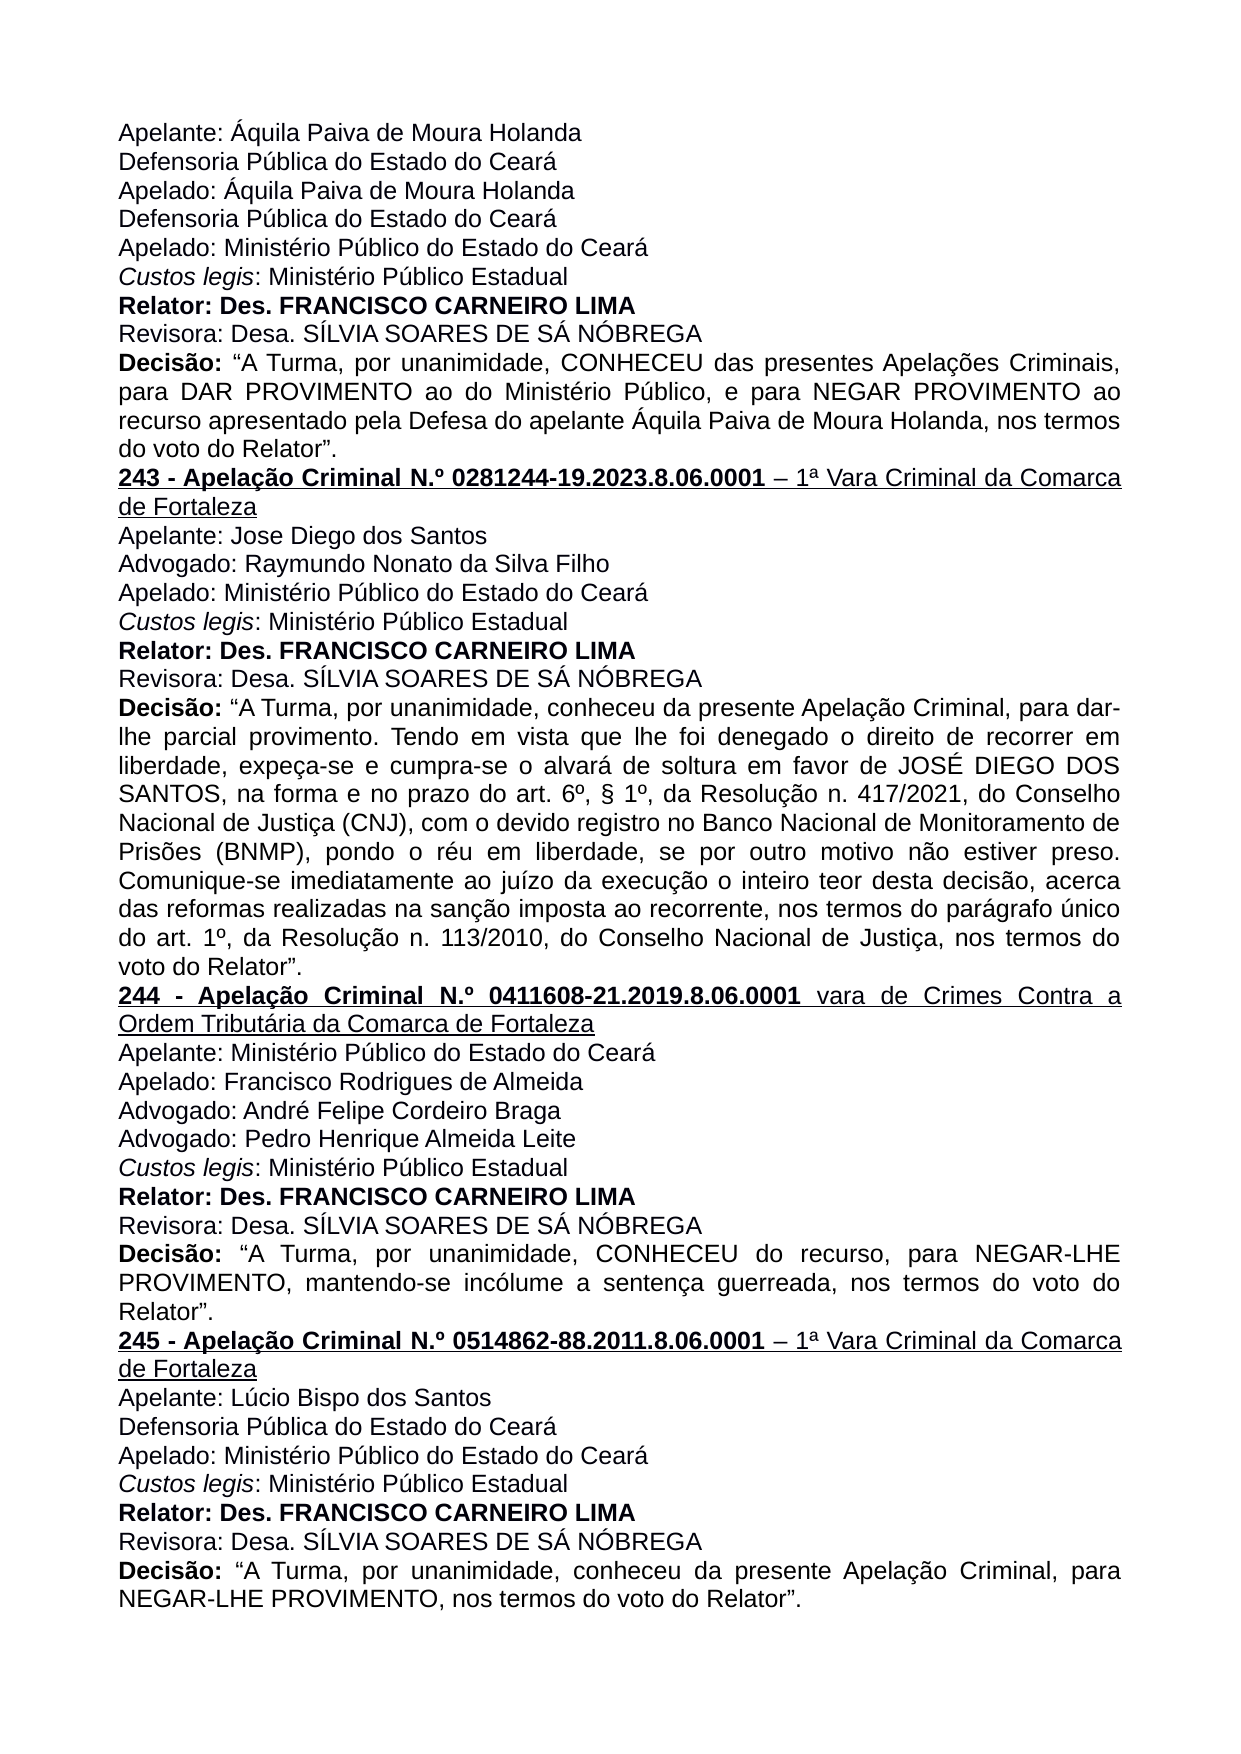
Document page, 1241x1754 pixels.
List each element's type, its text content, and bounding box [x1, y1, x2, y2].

text Apelado: Ministério Público do Estado do Ceará [118, 578, 1122, 607]
text 245 - Apelação Criminal N.º 0514862-88.2011.8.06.0001 – 1ª Vara Criminal da Comarca [118, 1326, 1122, 1351]
text Defensoria Pública do Estado do Ceará [118, 1412, 1122, 1441]
text Revisora: Desa. SÍLVIA SOARES DE SÁ NÓBREGA [118, 319, 1122, 348]
text Apelante: Lúcio Bispo dos Santos [118, 1383, 1122, 1412]
text Defensoria Pública do Estado do Ceará [118, 147, 1122, 176]
text Apelante: Ministério Público do Estado do Ceará [118, 1038, 1122, 1067]
text Apelado: Ministério Público do Estado do Ceará [118, 233, 1122, 262]
text Revisora: Desa. SÍLVIA SOARES DE SÁ NÓBREGA [118, 664, 1122, 693]
text de Fortaleza [118, 1352, 1122, 1383]
text Apelado: Áquila Paiva de Moura Holanda [118, 176, 1122, 204]
text Custos legis: Ministério Público Estadual [118, 262, 1122, 291]
text Defensoria Pública do Estado do Ceará [118, 204, 1122, 233]
text Apelado: Francisco Rodrigues de Almeida [118, 1067, 1122, 1096]
text 243 - Apelação Criminal N.º 0281244-19.2023.8.06.0001 – 1ª Vara Criminal da Comarca [118, 463, 1122, 488]
text Apelado: Ministério Público do Estado do Ceará [118, 1441, 1122, 1469]
text Advogado: Pedro Henrique Almeida Leite [118, 1124, 1122, 1153]
text Custos legis: Ministério Público Estadual [118, 1469, 1122, 1498]
text Decisão: “A Turma, por unanimidade, CONHECEU das presentes Apelações Criminais, para DAR PROVIMENTO ao do Ministério Público, e para NEGAR PROVIMENTO ao recurso apresentado pela Defesa do apelante Áquila Paiva de Moura Holanda, nos termos do voto do Relator”. [118, 348, 1122, 463]
text Advogado: Raymundo Nonato da Silva Filho [118, 549, 1122, 578]
text Apelante: Áquila Paiva de Moura Holanda [118, 118, 1122, 147]
text Custos legis: Ministério Público Estadual [118, 1153, 1122, 1182]
text Decisão: “A Turma, por unanimidade, conheceu da presente Apelação Criminal, para NEGAR-LHE PROVIMENTO, nos termos do voto do Relator”. [118, 1556, 1122, 1613]
text Custos legis: Ministério Público Estadual [118, 607, 1122, 636]
text Revisora: Desa. SÍLVIA SOARES DE SÁ NÓBREGA [118, 1527, 1122, 1556]
text Relator: Des. FRANCISCO CARNEIRO LIMA [118, 1182, 1122, 1211]
text Revisora: Desa. SÍLVIA SOARES DE SÁ NÓBREGA [118, 1211, 1122, 1239]
text Decisão: “A Turma, por unanimidade, conheceu da presente Apelação Criminal, para dar-lhe parcial provimento. Tendo em vista que lhe foi denegado o direito de recorrer em liberdade, expeça-se e cumpra-se o alvará de soltura em favor de JOSÉ DIEGO DOS SANTOS, na forma e no prazo do art. 6º, § 1º, da Resolução n. 417/2021, do Conselho Nacional de Justiça (CNJ), com o devido registro no Banco Nacional de Monitoramento de Prisões (BNMP), pondo o réu em liberdade, se por outro motivo não estiver preso. Comunique-se imediatamente ao juízo da execução o inteiro teor desta decisão, acerca das reformas realizadas na sanção imposta ao recorrente, nos termos do parágrafo único do art. 1º, da Resolução n. 113/2010, do Conselho Nacional de Justiça, nos termos do voto do Relator”. [118, 693, 1122, 981]
text Relator: Des. FRANCISCO CARNEIRO LIMA [118, 291, 1122, 319]
text 244 - Apelação Criminal N.º 0411608-21.2019.8.06.0001 vara de Crimes Contra a [118, 981, 1122, 1006]
text Advogado: André Felipe Cordeiro Braga [118, 1096, 1122, 1124]
text Apelante: Jose Diego dos Santos [118, 521, 1122, 549]
text Decisão: “A Turma, por unanimidade, CONHECEU do recurso, para NEGAR-LHE PROVIMENTO, mantendo-se incólume a sentença guerreada, nos termos do voto do Relator”. [118, 1239, 1122, 1326]
text Ordem Tributária da Comarca de Fortaleza [118, 1007, 1122, 1038]
text de Fortaleza [118, 489, 1122, 521]
text Relator: Des. FRANCISCO CARNEIRO LIMA [118, 1498, 1122, 1527]
text Relator: Des. FRANCISCO CARNEIRO LIMA [118, 636, 1122, 664]
